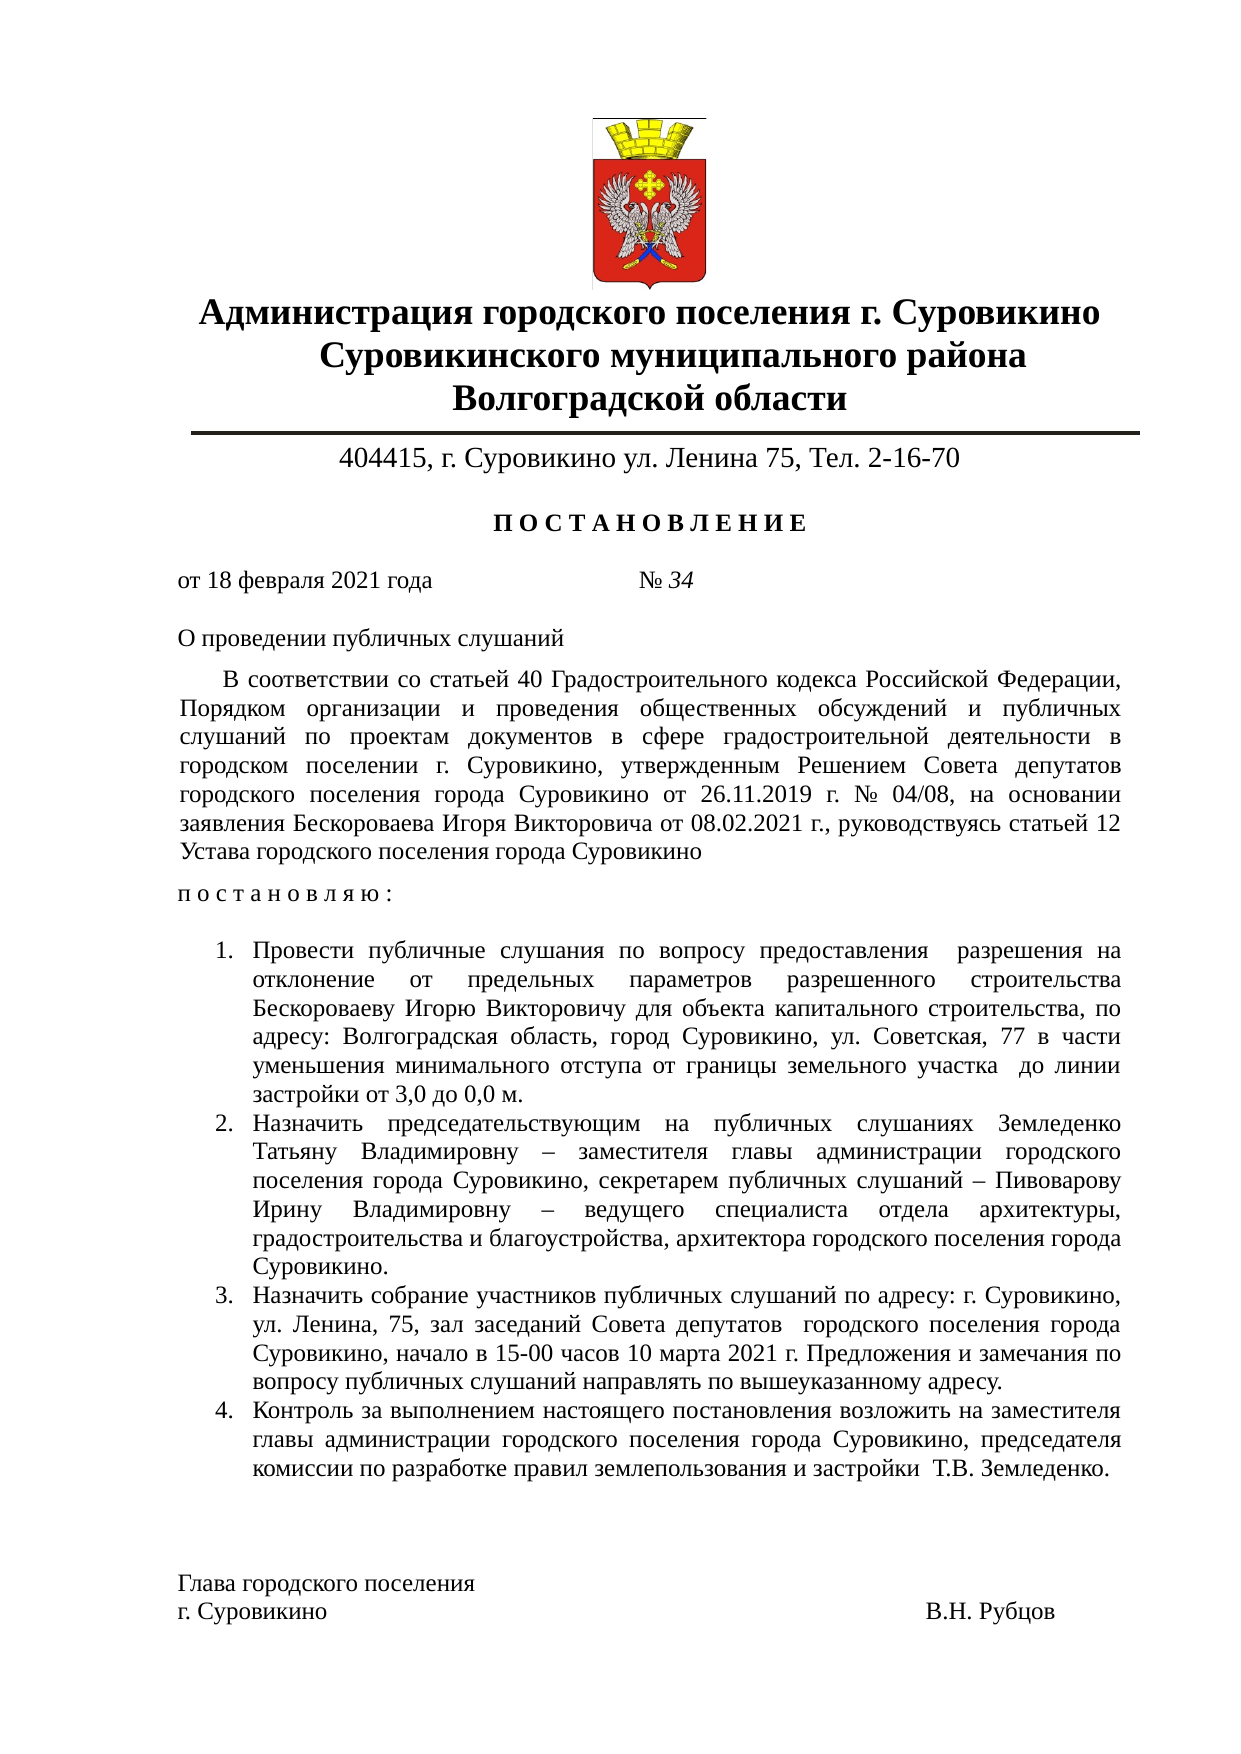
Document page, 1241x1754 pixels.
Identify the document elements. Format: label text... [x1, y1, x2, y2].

text п о с т а н о в л я ю : [177, 878, 1122, 906]
text от 18 февраля 2021 года № 34 [177, 565, 1122, 594]
text Администрация городского поселения г. Суровикино [177, 289, 1122, 333]
list Назначить председательствующим на публичных слушаниях Земледенко Татьяну Владимировну – заместителя главы администрации городского поселения города Суровикино, секретарем публичных слушаний – Пивоварову Ирину Владимировну – ведущего специалиста отдела архитектуры, градостроительства и благоустройства, архитектора городского поселения города Суровикино. [215, 1108, 1122, 1280]
text П О С Т А Н О В Л Е Н И Е [177, 508, 1122, 536]
list Провести публичные слушания по вопросу предоставления разрешения на отклонение от предельных параметров разрешенного строительства Бескороваеву Игорю Викторовичу для объекта капитального строительства, по адресу: Волгоградская область, город Суровикино, ул. Советская, 77 в части уменьшения минимального отступа от границы земельного участка до линии застройки от 3,0 до 0,0 м. [215, 935, 1122, 1108]
text Суровикинского муниципального района Волгоградской области [177, 333, 1122, 419]
text 404415, г. Суровикино ул. Ленина 75, Тел. 2-16-70 [177, 419, 1122, 474]
text г. Суровикино В.Н. Рубцов [177, 1596, 1122, 1625]
text О проведении публичных слушаний [177, 623, 1122, 651]
list Назначить собрание участников публичных слушаний по адресу: г. Суровикино, ул. Ленина, 75, зал заседаний Совета депутатов городского поселения города Суровикино, начало в 15-00 часов 10 марта 2021 г. Предложения и замечания по вопросу публичных слушаний направлять по вышеуказанному адресу. [215, 1280, 1122, 1395]
list Контроль за выполнением настоящего постановления возложить на заместителя главы администрации городского поселения города Суровикино, председателя комиссии по разработке правил землепользования и застройки Т.В. Земледенко. [215, 1395, 1122, 1481]
subtitle В соответствии со статьей 40 Градостроительного кодекса Российской Федерации, Порядком организации и проведения общественных обсуждений и публичных слушаний по проектам документов в сфере градостроительной деятельности в городском поселении г. Суровикино, утвержденным Решением Совета депутатов городского поселения города Суровикино от 26.11.2019 г. № 04/08, на основании заявления Бескороваева Игоря Викторовича от 08.02.2021 г., руководствуясь статьей 12 Устава городского поселения города Суровикино [179, 664, 1122, 865]
text Глава городского поселения [177, 1568, 1122, 1596]
